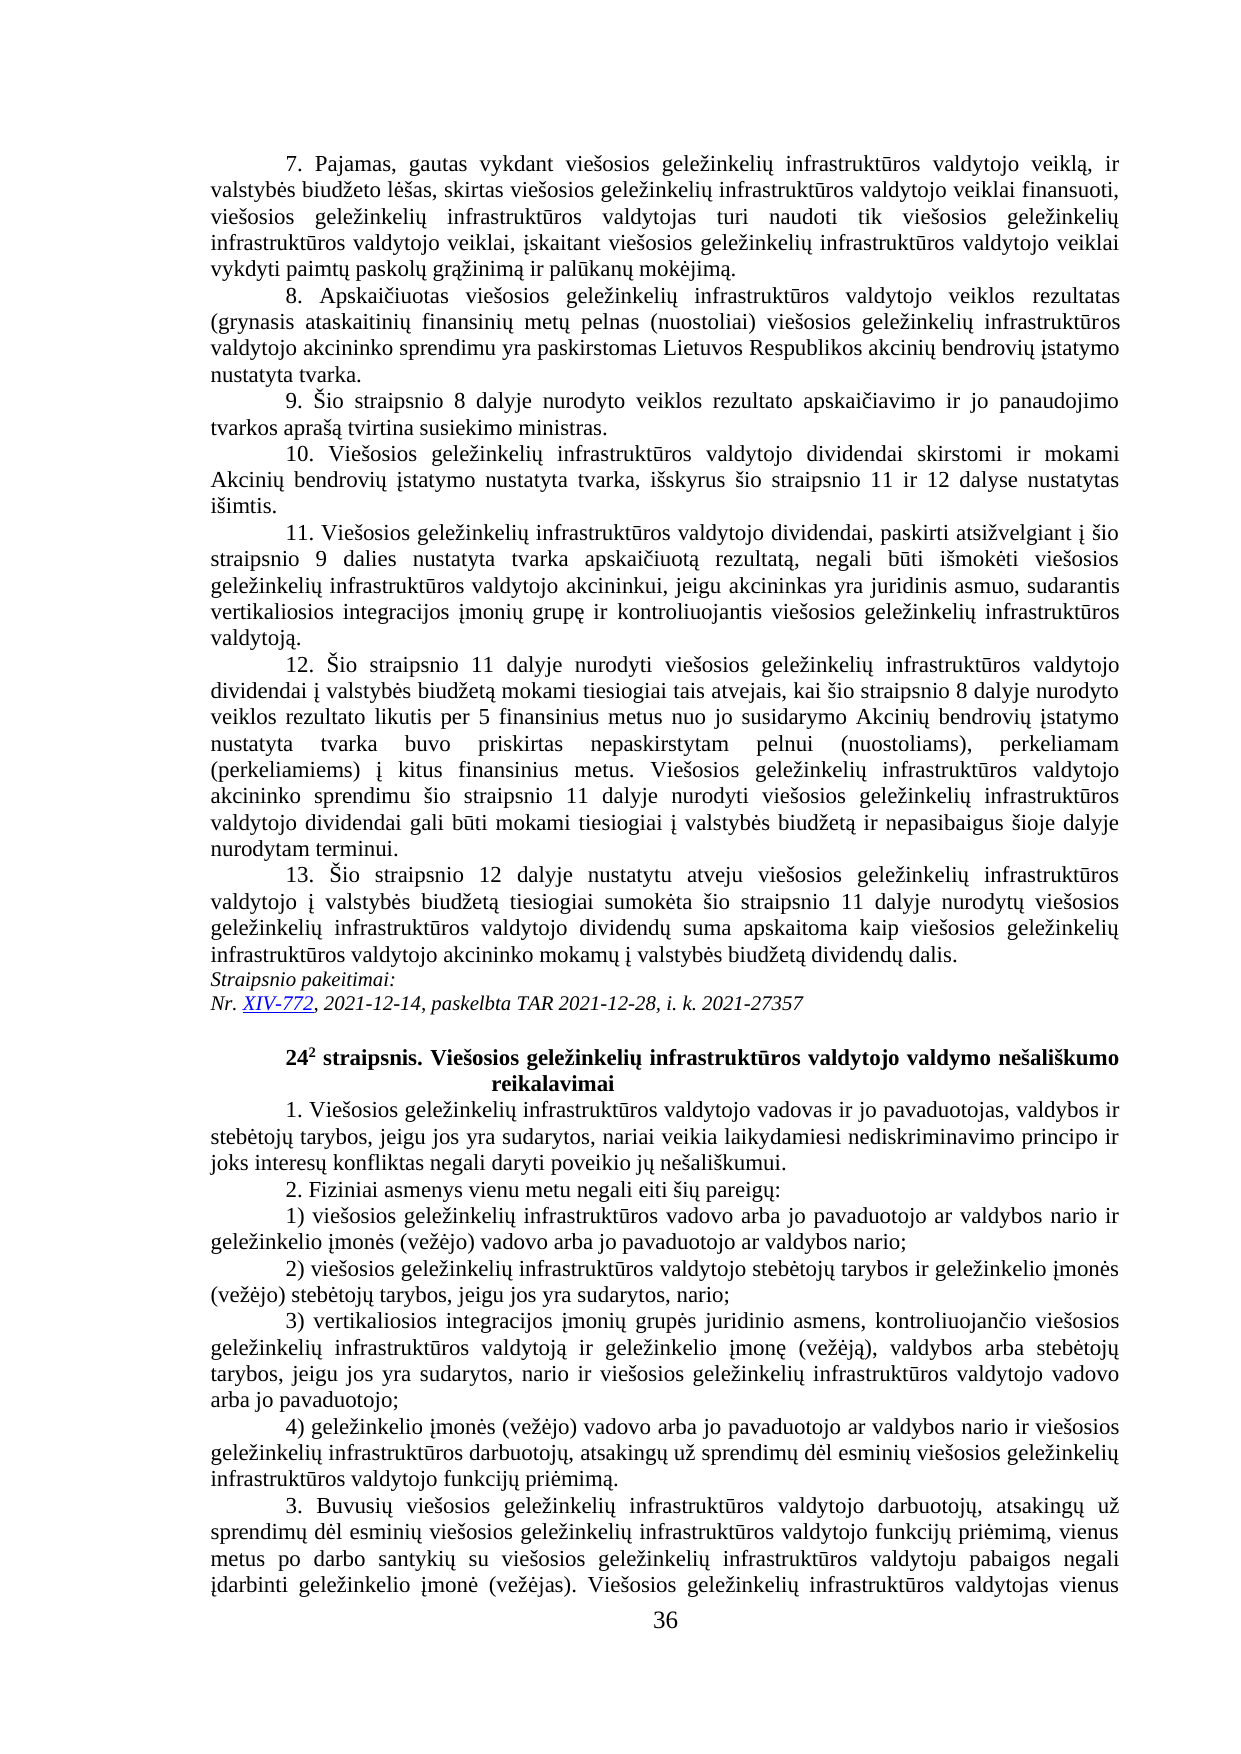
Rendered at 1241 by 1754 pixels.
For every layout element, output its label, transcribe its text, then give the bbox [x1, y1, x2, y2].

text 13. Šio straipsnio 12 dalyje nustatytu atveju viešosios geležinkelių infrastruktūros valdytojo į valstybės biudžetą tiesiogiai sumokėta šio straipsnio 11 dalyje nurodytų viešosios geležinkelių infrastruktūros valdytojo dividendų suma apskaitoma kaip viešosios geležinkelių infrastruktūros valdytojo akcininko mokamų į valstybės biudžetą dividendų dalis. [210, 862, 1120, 967]
text 242 straipsnis. Viešosios geležinkelių infrastruktūros valdytojo valdymo nešališkumo reikalavimai [285, 1044, 1120, 1097]
text 4) geležinkelio įmonės (vežėjo) vadovo arba jo pavaduotojo ar valdybos nario ir viešosios geležinkelių infrastruktūros darbuotojų, atsakingų už sprendimų dėl esminių viešosios geležinkelių infrastruktūros valdytojo funkcijų priėmimą. [210, 1413, 1120, 1492]
text 10. Viešosios geležinkelių infrastruktūros valdytojo dividendai skirstomi ir mokami Akcinių bendrovių įstatymo nustatyta tvarka, išskyrus šio straipsnio 11 ir 12 dalyse nustatytas išimtis. [210, 440, 1120, 519]
text 2) viešosios geležinkelių infrastruktūros valdytojo stebėtojų tarybos ir geležinkelio įmonės (vežėjo) stebėtojų tarybos, jeigu jos yra sudarytos, nario; [210, 1255, 1120, 1307]
text Straipsnio pakeitimai: [210, 967, 1120, 991]
text 1. Viešosios geležinkelių infrastruktūros valdytojo vadovas ir jo pavaduotojas, valdybos ir stebėtojų tarybos, jeigu jos yra sudarytos, nariai veikia laikydamiesi nediskriminavimo principo ir joks interesų konfliktas negali daryti poveikio jų nešališkumui. [210, 1097, 1120, 1176]
text 8. Apskaičiuotas viešosios geležinkelių infrastruktūros valdytojo veiklos rezultatas (grynasis ataskaitinių finansinių metų pelnas (nuostoliai) viešosios geležinkelių infrastruktūros valdytojo akcininko sprendimu yra paskirstomas Lietuvos Respublikos akcinių bendrovių įstatymo nustatyta tvarka. [210, 282, 1120, 387]
text 1) viešosios geležinkelių infrastruktūros vadovo arba jo pavaduotojo ar valdybos nario ir geležinkelio įmonės (vežėjo) vadovo arba jo pavaduotojo ar valdybos nario; [210, 1202, 1120, 1255]
text 2. Fiziniai asmenys vienu metu negali eiti šių pareigų: [210, 1176, 1120, 1202]
text 11. Viešosios geležinkelių infrastruktūros valdytojo dividendai, paskirti atsižvelgiant į šio straipsnio 9 dalies nustatyta tvarka apskaičiuotą rezultatą, negali būti išmokėti viešosios geležinkelių infrastruktūros valdytojo akcininkui, jeigu akcininkas yra juridinis asmuo, sudarantis vertikaliosios integracijos įmonių grupę ir kontroliuojantis viešosios geležinkelių infrastruktūros valdytoją. [210, 519, 1120, 651]
text 3) vertikaliosios integracijos įmonių grupės juridinio asmens, kontroliuojančio viešosios geležinkelių infrastruktūros valdytoją ir geležinkelio įmonę (vežėją), valdybos arba stebėtojų tarybos, jeigu jos yra sudarytos, nario ir viešosios geležinkelių infrastruktūros valdytojo vadovo arba jo pavaduotojo; [210, 1307, 1120, 1413]
text 7. Pajamas, gautas vykdant viešosios geležinkelių infrastruktūros valdytojo veiklą, ir valstybės biudžeto lėšas, skirtas viešosios geležinkelių infrastruktūros valdytojo veiklai finansuoti, viešosios geležinkelių infrastruktūros valdytojas turi naudoti tik viešosios geležinkelių infrastruktūros valdytojo veiklai, įskaitant viešosios geležinkelių infrastruktūros valdytojo veiklai vykdyti paimtų paskolų grąžinimą ir palūkanų mokėjimą. [210, 150, 1120, 282]
text 12. Šio straipsnio 11 dalyje nurodyti viešosios geležinkelių infrastruktūros valdytojo dividendai į valstybės biudžetą mokami tiesiogiai tais atvejais, kai šio straipsnio 8 dalyje nurodyto veiklos rezultato likutis per 5 finansinius metus nuo jo susidarymo Akcinių bendrovių įstatymo nustatyta tvarka buvo priskirtas nepaskirstytam pelnui (nuostoliams), perkeliamam (perkeliamiems) į kitus finansinius metus. Viešosios geležinkelių infrastruktūros valdytojo akcininko sprendimu šio straipsnio 11 dalyje nurodyti viešosios geležinkelių infrastruktūros valdytojo dividendai gali būti mokami tiesiogiai į valstybės biudžetą ir nepasibaigus šioje dalyje nurodytam terminui. [210, 651, 1120, 862]
text 9. Šio straipsnio 8 dalyje nurodyto veiklos rezultato apskaičiavimo ir jo panaudojimo tvarkos aprašą tvirtina susiekimo ministras. [210, 387, 1120, 440]
text Nr. XIV-772, 2021-12-14, paskelbta TAR 2021-12-28, i. k. 2021-27357 [210, 991, 1120, 1015]
text 3. Buvusių viešosios geležinkelių infrastruktūros valdytojo darbuotojų, atsakingų už sprendimų dėl esminių viešosios geležinkelių infrastruktūros valdytojo funkcijų priėmimą, vienus metus po darbo santykių su viešosios geležinkelių infrastruktūros valdytoju pabaigos negali įdarbinti geležinkelio įmonė (vežėjas). Viešosios geležinkelių infrastruktūros valdytojas vienus [210, 1492, 1120, 1597]
